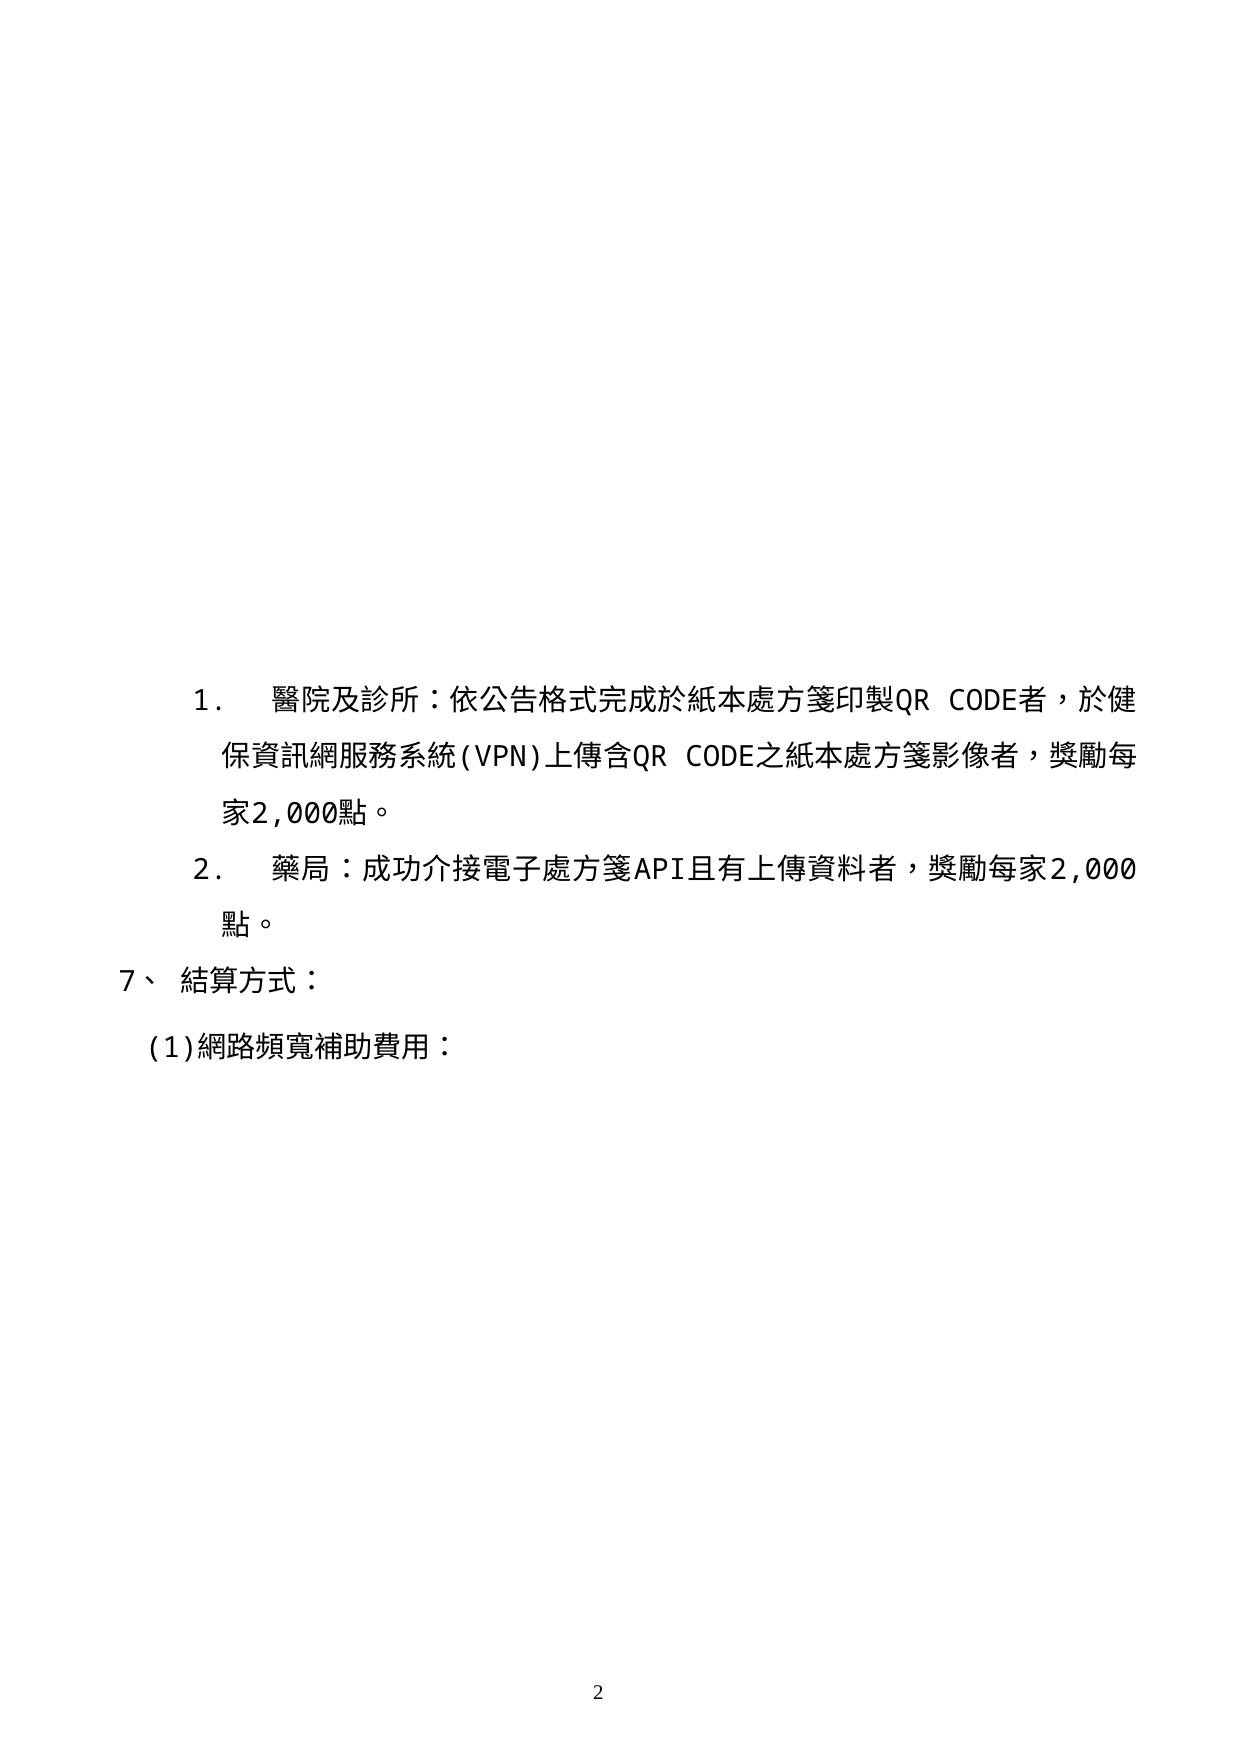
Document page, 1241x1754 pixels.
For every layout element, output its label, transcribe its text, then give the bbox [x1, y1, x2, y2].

list 結算方式： [118, 947, 1137, 1003]
list 藥局：成功介接電子處方箋API且有上傳資料者，獎勵每家2,000點。 [192, 834, 1137, 947]
list 網路頻寬補助費用： [145, 1003, 1137, 1066]
list 醫院及診所：依公告格式完成於紙本處方箋印製QR CODE者，於健保資訊網服務系統(VPN)上傳含QR CODE之紙本處方箋影像者，獎勵每家2,000點。 [192, 666, 1137, 834]
